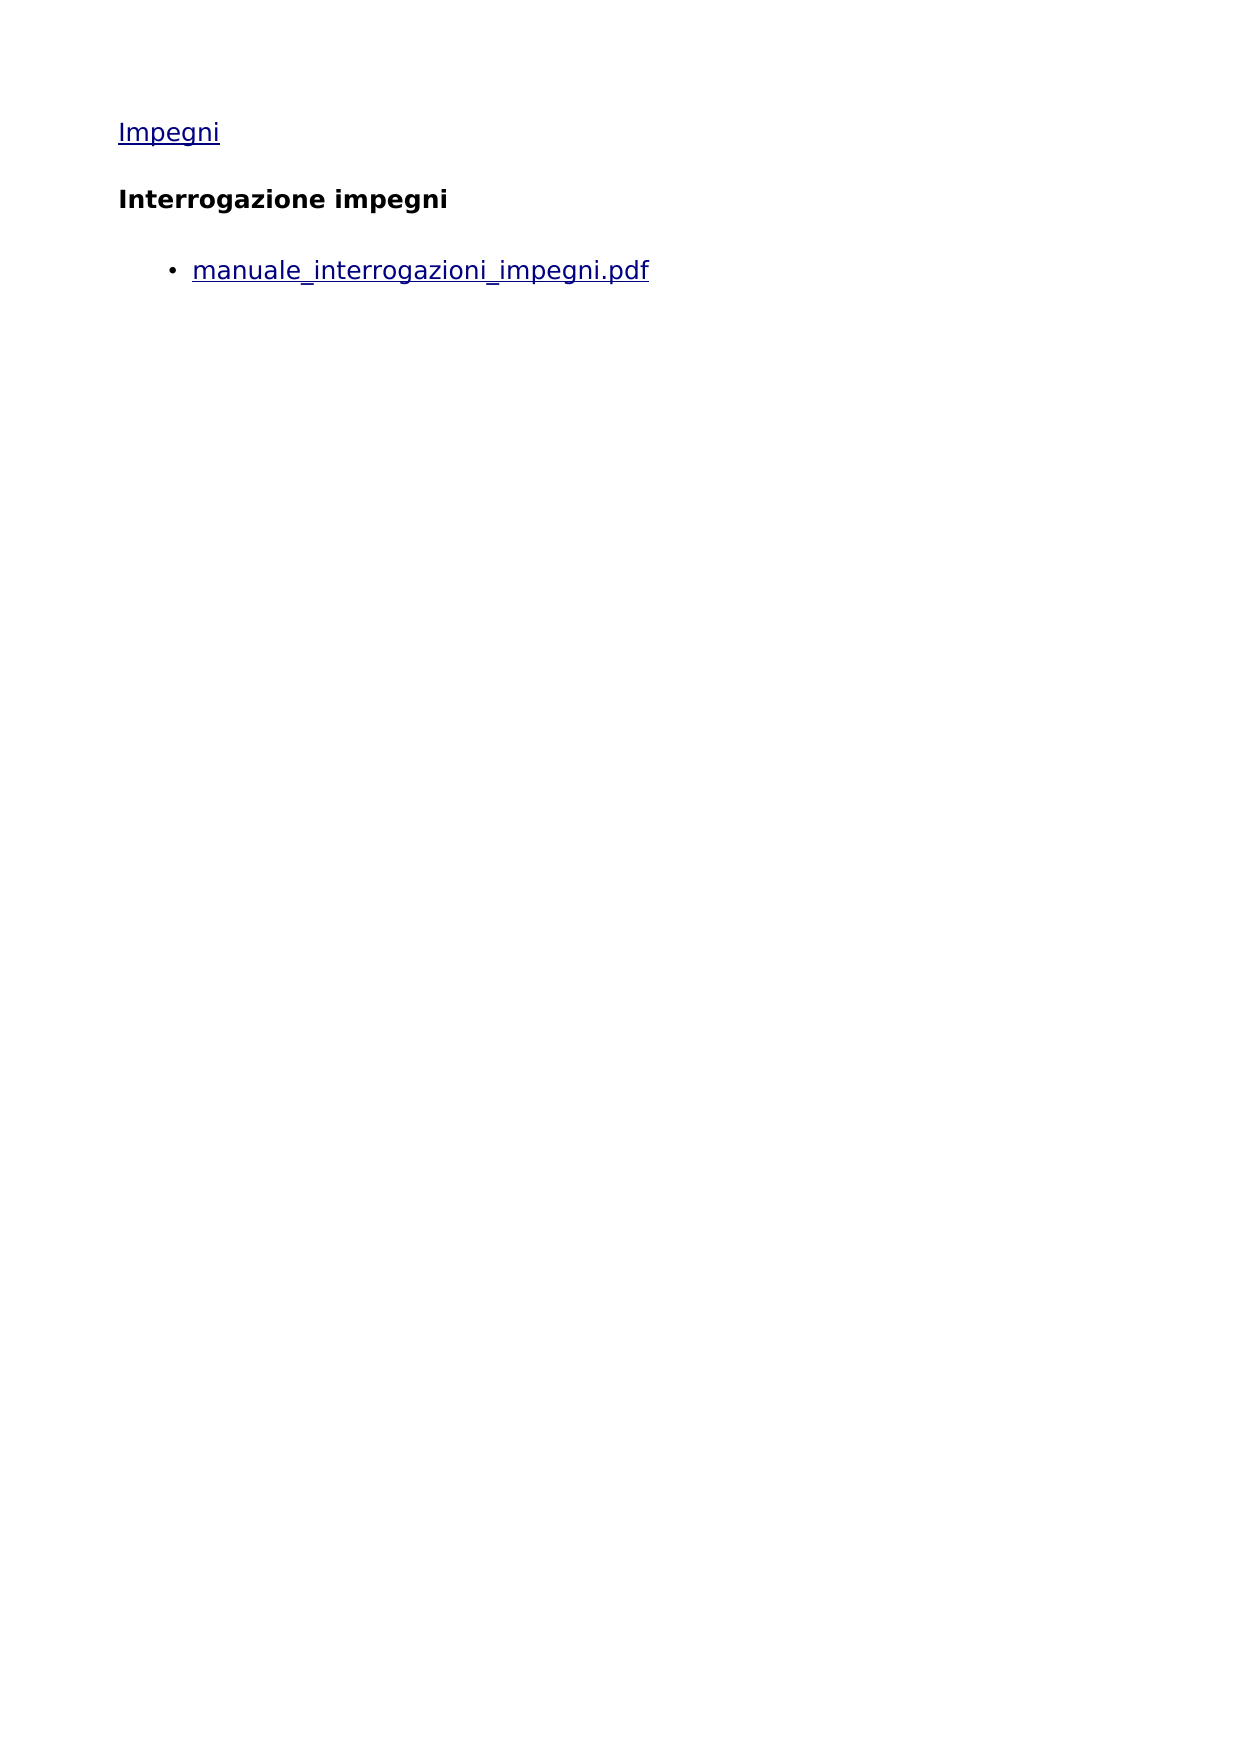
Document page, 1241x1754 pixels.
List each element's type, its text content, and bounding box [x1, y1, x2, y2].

subtitle Interrogazione impegni [118, 185, 1122, 214]
text Impegni [118, 118, 1122, 147]
list manuale_interrogazioni_impegni.pdf [177, 256, 1122, 285]
